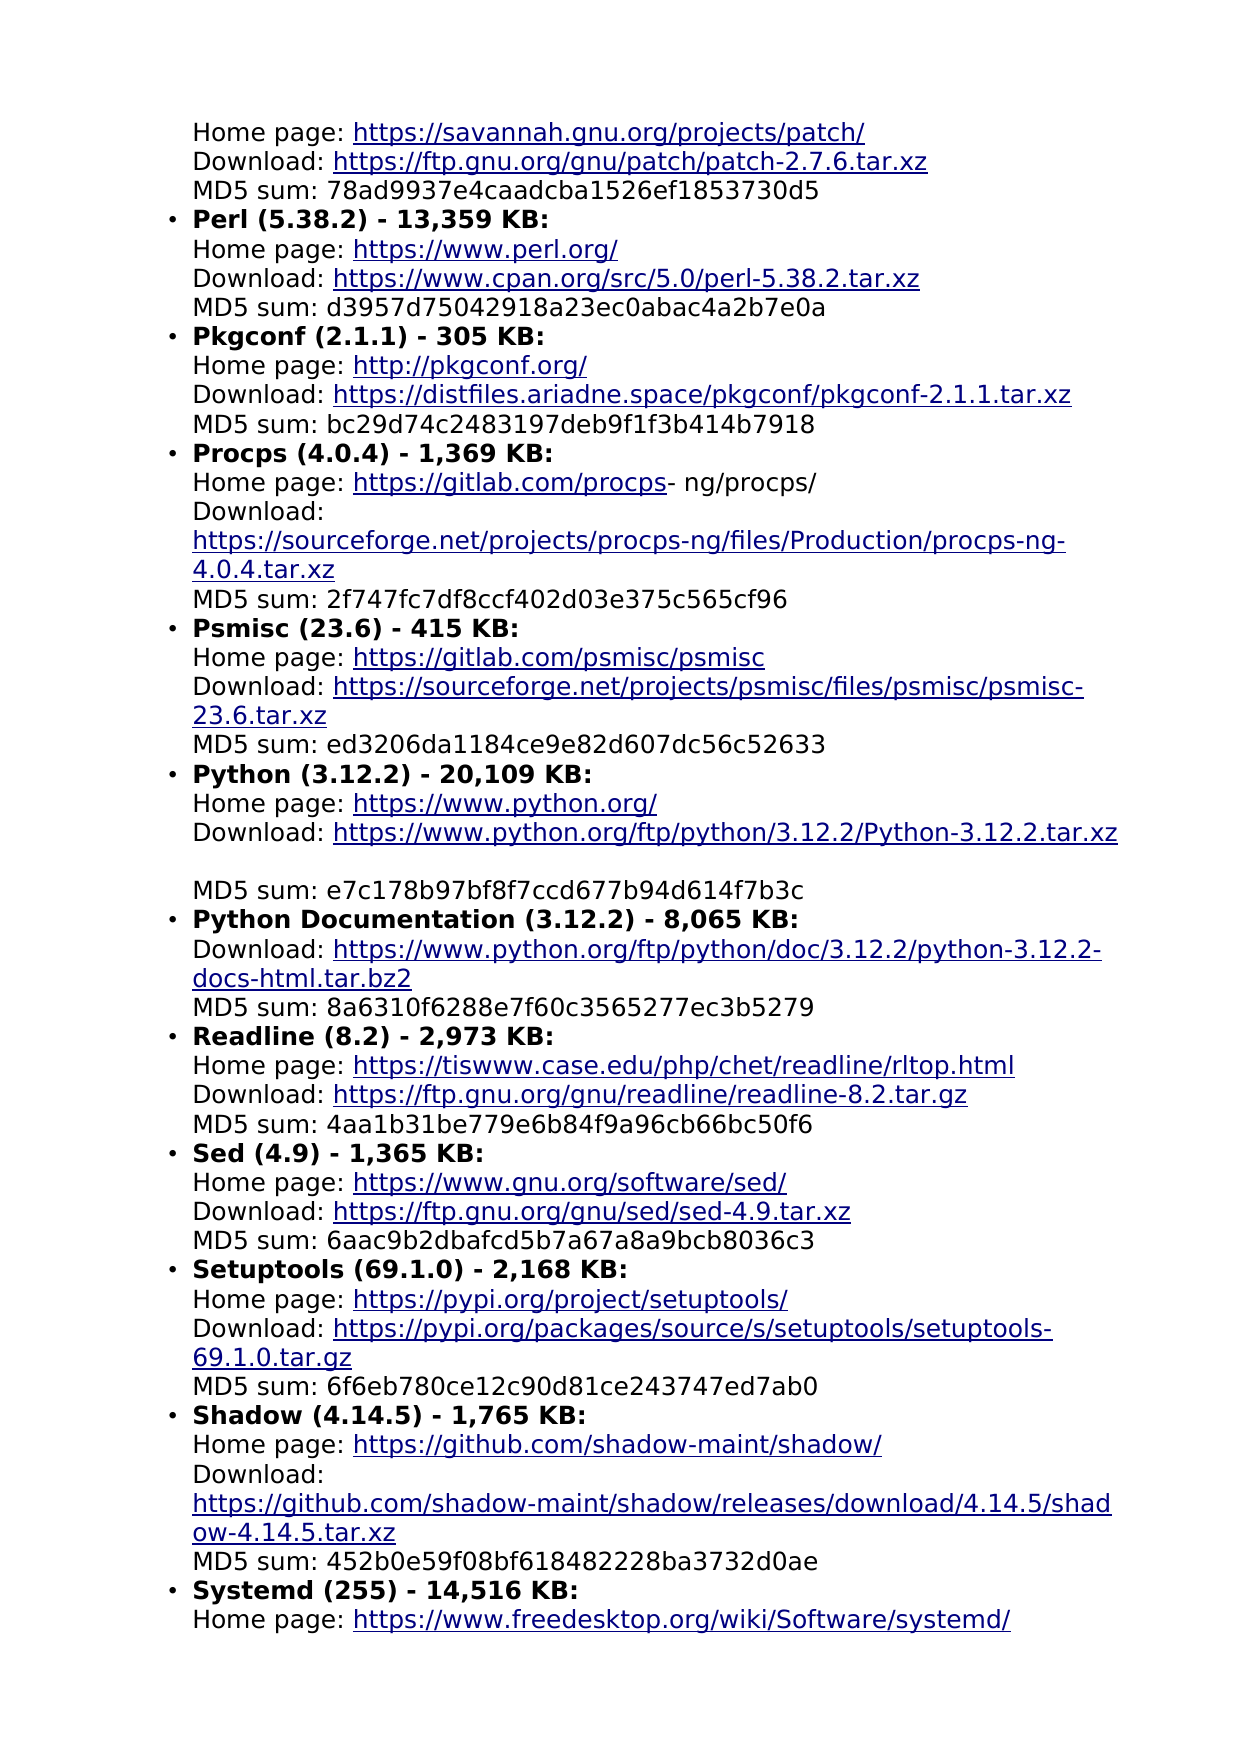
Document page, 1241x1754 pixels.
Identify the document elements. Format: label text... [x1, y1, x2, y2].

list Sed (4.9) - 1,365 KB: Home page: https://www.gnu.org/software/sed/ Download: https://ftp.gnu.org/gnu/sed/sed-4.9.tar.xz MD5 sum: 6aac9b2dbafcd5b7a67a8a9bcb8036c3 [177, 1139, 1122, 1256]
list Python Documentation (3.12.2) - 8,065 KB: Download: https://www.python.org/ftp/python/doc/3.12.2/python-3.12.2-docs-html.tar.bz2 MD5 sum: 8a6310f6288e7f60c3565277ec3b5279 [177, 906, 1122, 1022]
list Psmisc (23.6) - 415 KB: Home page: https://gitlab.com/psmisc/psmisc Download: https://sourceforge.net/projects/psmisc/files/psmisc/psmisc-23.6.tar.xz MD5 sum: ed3206da1184ce9e82d607dc56c52633 [177, 614, 1122, 760]
list Home page: https://savannah.gnu.org/projects/patch/ Download: https://ftp.gnu.org/gnu/patch/patch-2.7.6.tar.xz MD5 sum: 78ad9937e4caadcba1526ef1853730d5 [177, 118, 1122, 206]
list Setuptools (69.1.0) - 2,168 KB: Home page: https://pypi.org/project/setuptools/ Download: https://pypi.org/packages/source/s/setuptools/setuptools-69.1.0.tar.gz MD5 sum: 6f6eb780ce12c90d81ce243747ed7ab0 [177, 1256, 1122, 1401]
list Shadow (4.14.5) - 1,765 KB: Home page: https://github.com/shadow-maint/shadow/ Download: https://github.com/shadow-maint/shadow/releases/download/4.14.5/shadow-4.14.5.tar.xz MD5 sum: 452b0e59f08bf618482228ba3732d0ae [177, 1401, 1122, 1576]
list Readline (8.2) - 2,973 KB: Home page: https://tiswww.case.edu/php/chet/readline/rltop.html Download: https://ftp.gnu.org/gnu/readline/readline-8.2.tar.gz MD5 sum: 4aa1b31be779e6b84f9a96cb66bc50f6 [177, 1022, 1122, 1139]
list Pkgconf (2.1.1) - 305 KB: Home page: http://pkgconf.org/ Download: https://distfiles.ariadne.space/pkgconf/pkgconf-2.1.1.tar.xz MD5 sum: bc29d74c2483197deb9f1f3b414b7918 [177, 322, 1122, 439]
list Systemd (255) - 14,516 KB: Home page: https://www.freedesktop.org/wiki/Software/systemd/ [177, 1576, 1122, 1635]
list Perl (5.38.2) - 13,359 KB: Home page: https://www.perl.org/ Download: https://www.cpan.org/src/5.0/perl-5.38.2.tar.xz MD5 sum: d3957d75042918a23ec0abac4a2b7e0a [177, 206, 1122, 322]
list Procps (4.0.4) - 1,369 KB: Home page: https://gitlab.com/procps- ng/procps/ Download: https://sourceforge.net/projects/procps-ng/files/Production/procps-ng-4.0.4.tar.xz MD5 sum: 2f747fc7df8ccf402d03e375c565cf96 [177, 439, 1122, 614]
list Python (3.12.2) - 20,109 KB: Home page: https://www.python.org/ Download: https://www.python.org/ftp/python/3.12.2/Python-3.12.2.tar.xz MD5 sum: e7c178b97bf8f7ccd677b94d614f7b3c [177, 760, 1122, 906]
